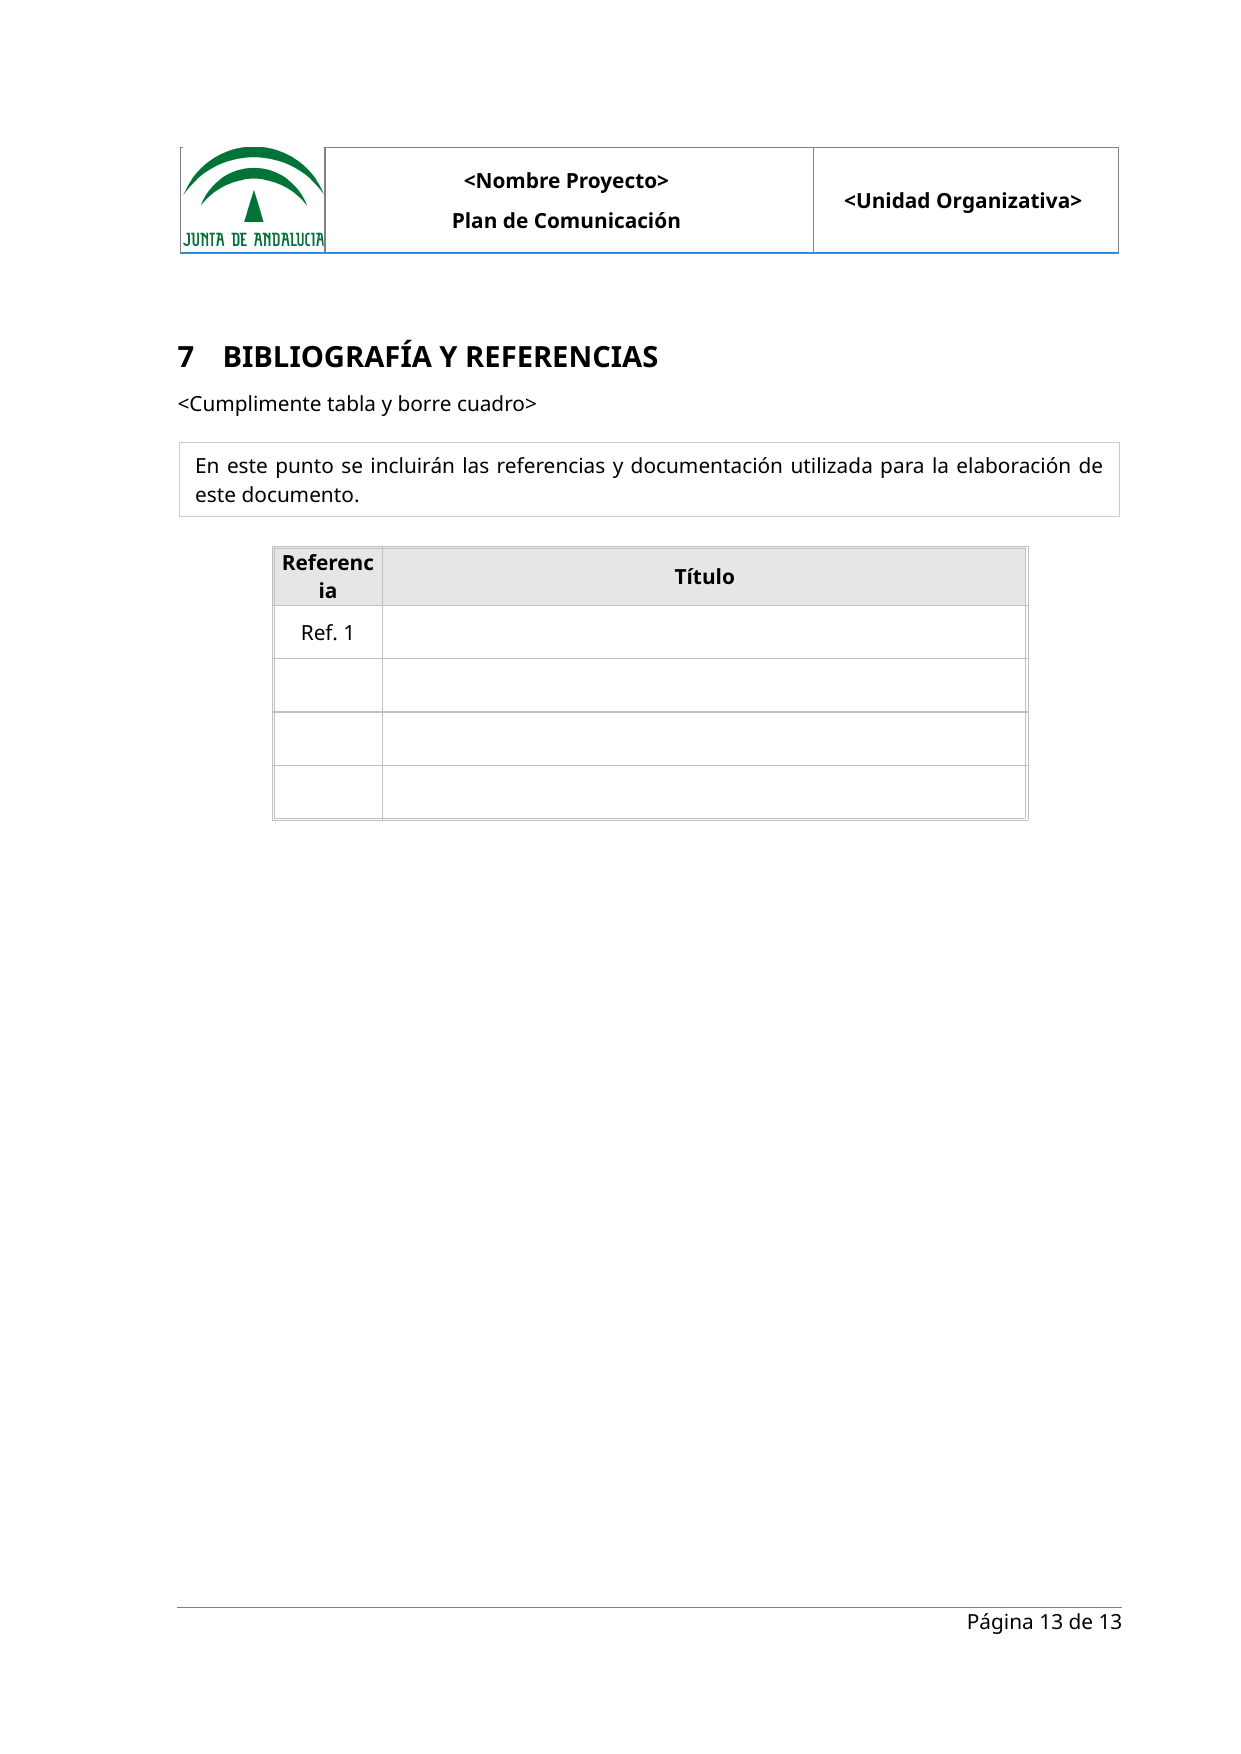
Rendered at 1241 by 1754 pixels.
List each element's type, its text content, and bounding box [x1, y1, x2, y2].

table_cell [275, 713, 382, 764]
table_cell [275, 766, 382, 818]
table_cell Ref. 1 [275, 606, 382, 658]
table_cell [275, 659, 382, 711]
table_header Referencia [275, 549, 382, 605]
text <Cumplimente tabla y borre cuadro> [177, 389, 1122, 417]
table_header Título [383, 549, 1025, 605]
picture [183, 147, 324, 246]
table_cell [383, 659, 1025, 711]
table_cell [383, 713, 1025, 764]
table_cell [383, 766, 1025, 818]
table_cell [383, 606, 1025, 658]
subtitle BIBLIOGRAFÍA Y REFERENCIAS [177, 336, 1122, 376]
text En este punto se incluirán las referencias y documentación utilizada para la elaboración de este documento. [195, 451, 1104, 508]
